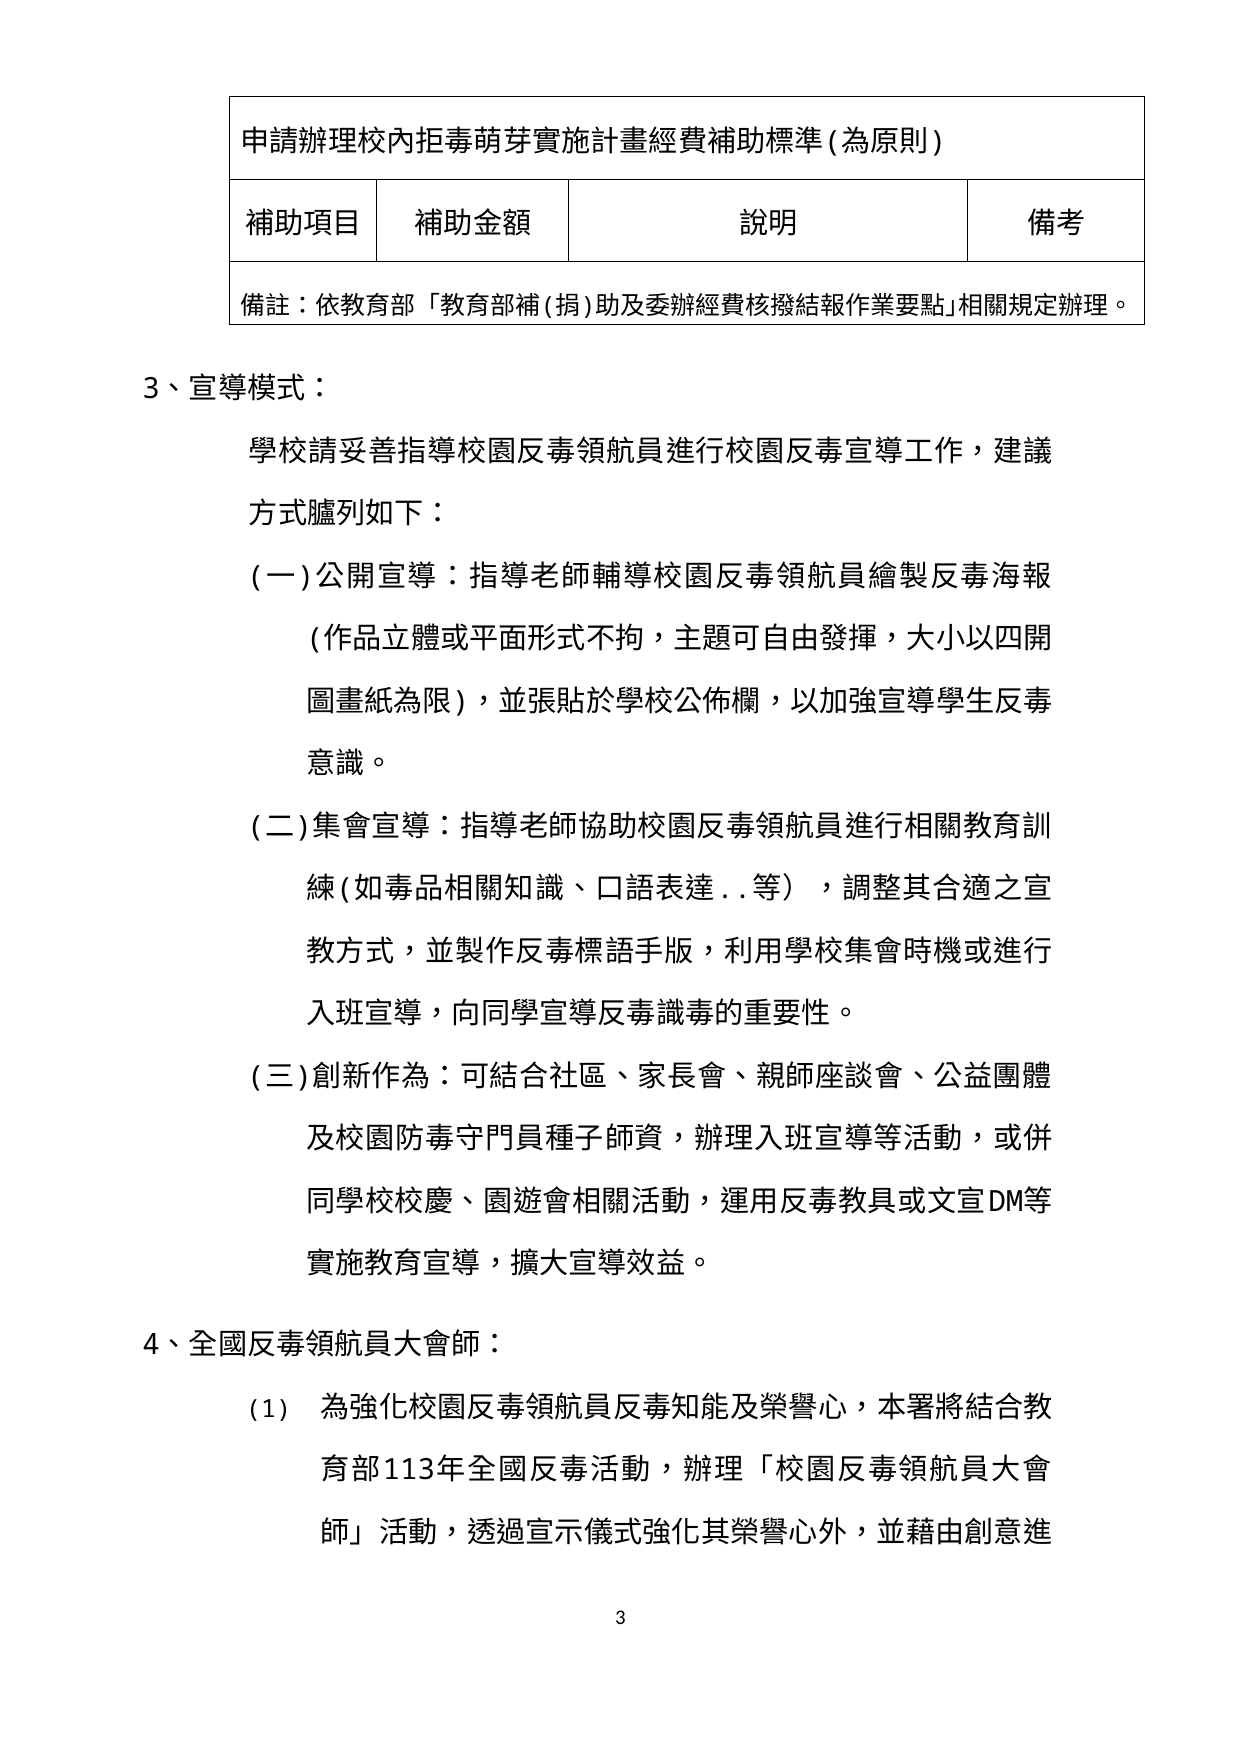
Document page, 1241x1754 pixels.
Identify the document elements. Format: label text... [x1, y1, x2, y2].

list 宣導模式： [142, 344, 1053, 407]
text (一)公開宣導：指導老師輔導校園反毒領航員繪製反毒海報(作品立體或平面形式不拘，主題可自由發揮，大小以四開圖畫紙為限)，並張貼於學校公佈欄，以加強宣導學生反毒意識。 [247, 532, 1053, 782]
table_cell 補助金額 [377, 180, 568, 261]
text 學校請妥善指導校園反毒領航員進行校園反毒宣導工作，建議方式臚列如下： [249, 407, 1053, 532]
table_cell 補助項目 [230, 180, 376, 261]
table_cell 說明 [569, 180, 967, 261]
list 全國反毒領航員大會師： [142, 1300, 1053, 1363]
table_cell 備註：依教育部「教育部補(捐)助及委辦經費核撥結報作業要點｣相關規定辦理。 [230, 262, 1144, 324]
table_cell 備考 [968, 180, 1144, 261]
list 為強化校園反毒領航員反毒知能及榮譽心，本署將結合教育部113年全國反毒活動，辦理「校園反毒領航員大會師」活動，透過宣示儀式強化其榮譽心外，並藉由創意進 [246, 1363, 1053, 1550]
text (三)創新作為：可結合社區、家長會、親師座談會、公益團體及校園防毒守門員種子師資，辦理入班宣導等活動，或併同學校校慶、園遊會相關活動，運用反毒教具或文宣DM等實施教育宣導，擴大宣導效益。 [247, 1032, 1053, 1282]
text (二)集會宣導：指導老師協助校園反毒領航員進行相關教育訓練(如毒品相關知識、口語表達..等），調整其合適之宣教方式，並製作反毒標語手版，利用學校集會時機或進行入班宣導，向同學宣導反毒識毒的重要性。 [247, 782, 1053, 1032]
table_header 申請辦理校內拒毒萌芽實施計畫經費補助標準(為原則) [230, 97, 1144, 178]
